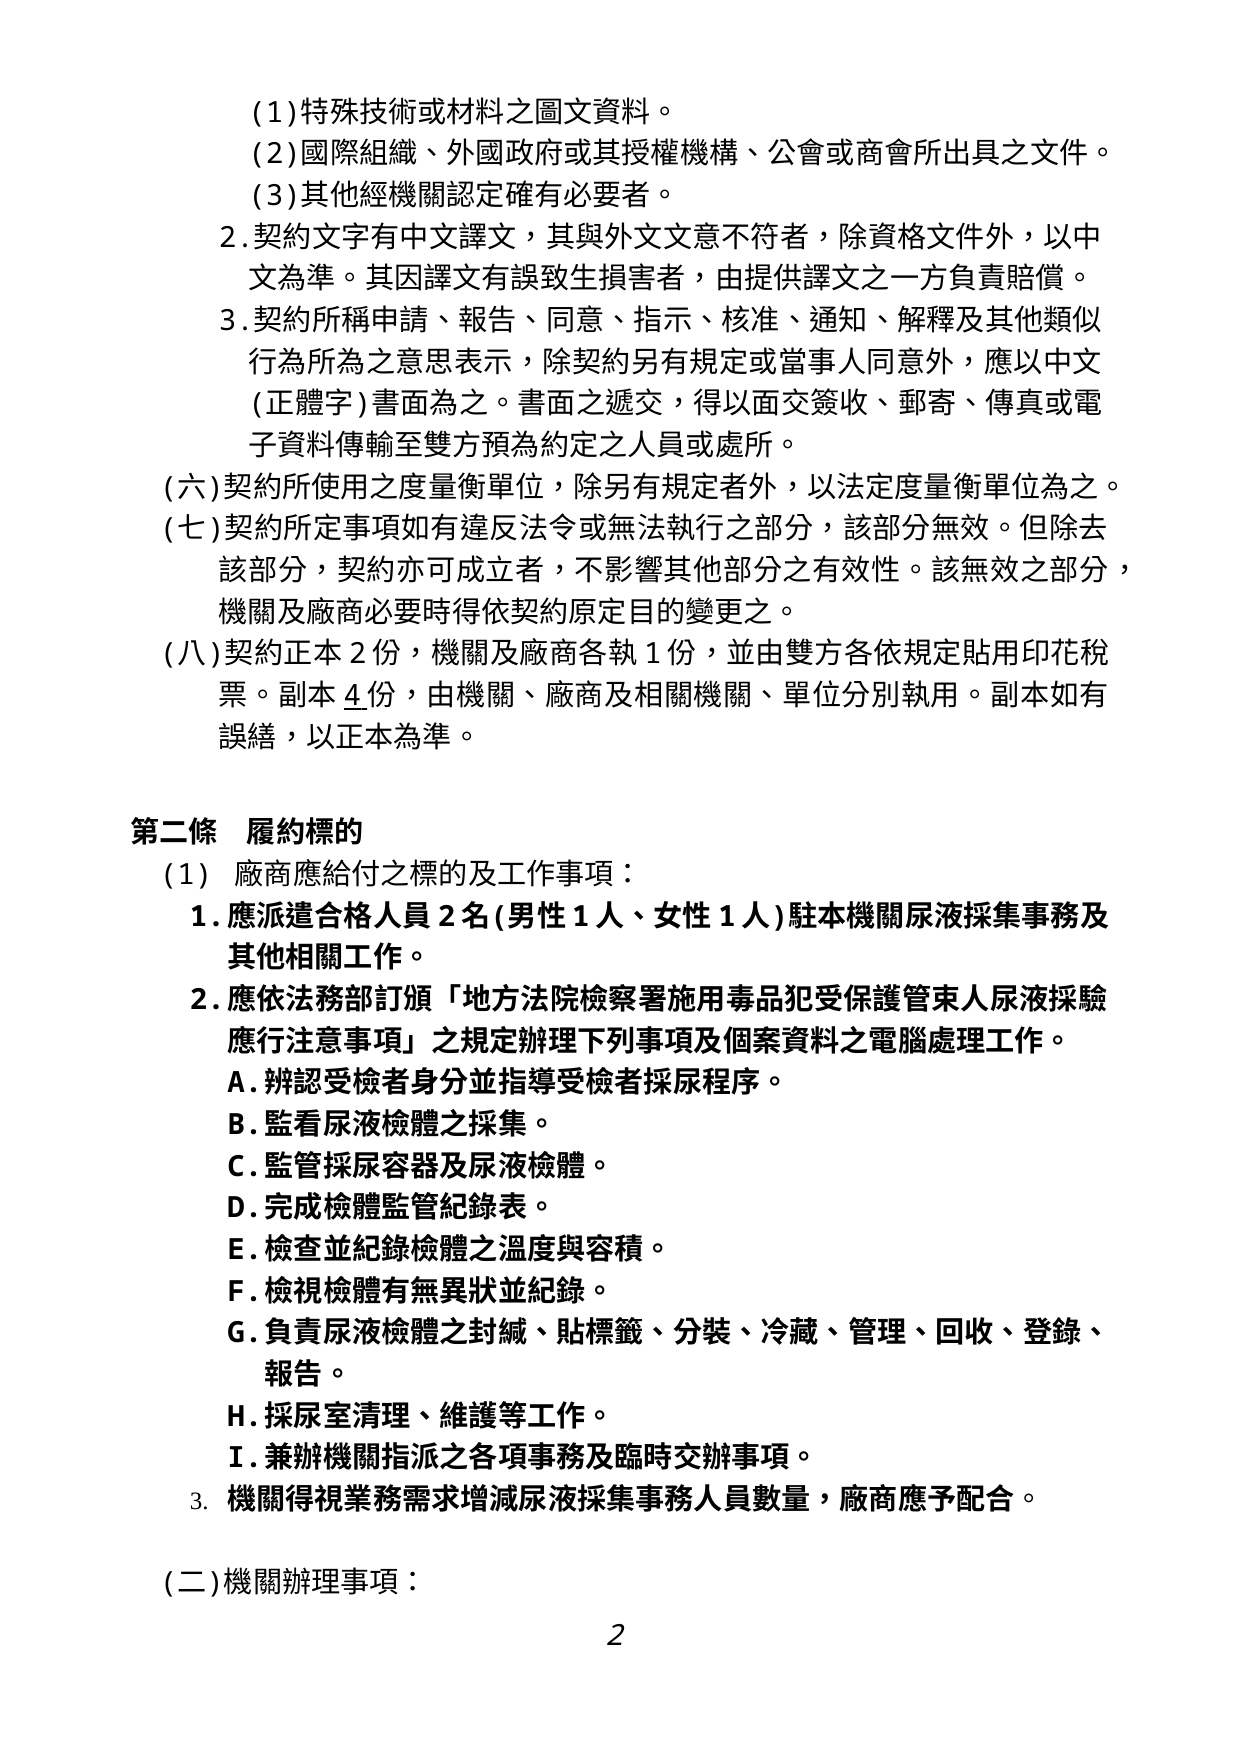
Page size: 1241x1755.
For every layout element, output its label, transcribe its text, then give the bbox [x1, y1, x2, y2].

text 2.契約文字有中文譯文，其與外文文意不符者，除資格文件外，以中文為準。其因譯文有誤致生損害者，由提供譯文之一方負責賠償。 [218, 214, 1104, 297]
list 機關得視業務需求增減尿液採集事務人員數量，廠商應予配合。 [189, 1476, 1110, 1518]
text 3.契約所稱申請、報告、同意、指示、核准、通知、解釋及其他類似行為所為之意思表示，除契約另有規定或當事人同意外，應以中文(正體字)書面為之。書面之遞交，得以面交簽收、郵寄、傳真或電子資料傳輸至雙方預為約定之人員或處所。 [218, 297, 1104, 464]
text (1)特殊技術或材料之圖文資料。 [248, 89, 1110, 130]
list 負責尿液檢體之封緘、貼標籤、分裝、冷藏、管理、回收、登錄、報告。 [227, 1309, 1110, 1393]
text (3)其他經機關認定確有必要者。 [248, 172, 1110, 214]
text (八)契約正本2份，機關及廠商各執1份，並由雙方各依規定貼用印花稅票。副本4份，由機關、廠商及相關機關、單位分別執用。副本如有誤繕，以正本為準。 [159, 630, 1110, 755]
text 第二條 履約標的 [130, 809, 1110, 851]
list 兼辦機關指派之各項事務及臨時交辦事項。 [227, 1434, 1110, 1476]
list 監看尿液檢體之採集。 [227, 1101, 1110, 1143]
list 廠商應給付之標的及工作事項： [159, 851, 1110, 893]
text (二)機關辦理事項： [159, 1559, 1110, 1601]
text (六)契約所使用之度量衡單位，除另有規定者外，以法定度量衡單位為之。 [159, 464, 1110, 505]
list 檢視檢體有無異狀並紀錄。 [227, 1268, 1110, 1309]
list 完成檢體監管紀錄表。 [227, 1184, 1110, 1226]
text (七)契約所定事項如有違反法令或無法執行之部分，該部分無效。但除去該部分，契約亦可成立者，不影響其他部分之有效性。該無效之部分，機關及廠商必要時得依契約原定目的變更之。 [159, 505, 1110, 630]
list 採尿室清理、維護等工作。 [227, 1393, 1110, 1434]
text (2)國際組織、外國政府或其授權機構、公會或商會所出具之文件。 [248, 130, 1110, 172]
list 應派遣合格人員2名(男性1人、女性1人)駐本機關尿液採集事務及其他相關工作。 [189, 893, 1110, 976]
list 監管採尿容器及尿液檢體。 [227, 1143, 1110, 1184]
list 辨認受檢者身分並指導受檢者採尿程序。 [227, 1059, 1110, 1101]
list 應依法務部訂頒「地方法院檢察署施用毒品犯受保護管束人尿液採驗應行注意事項」之規定辦理下列事項及個案資料之電腦處理工作。 [189, 976, 1110, 1059]
list 檢查並紀錄檢體之溫度與容積。 [227, 1226, 1110, 1268]
